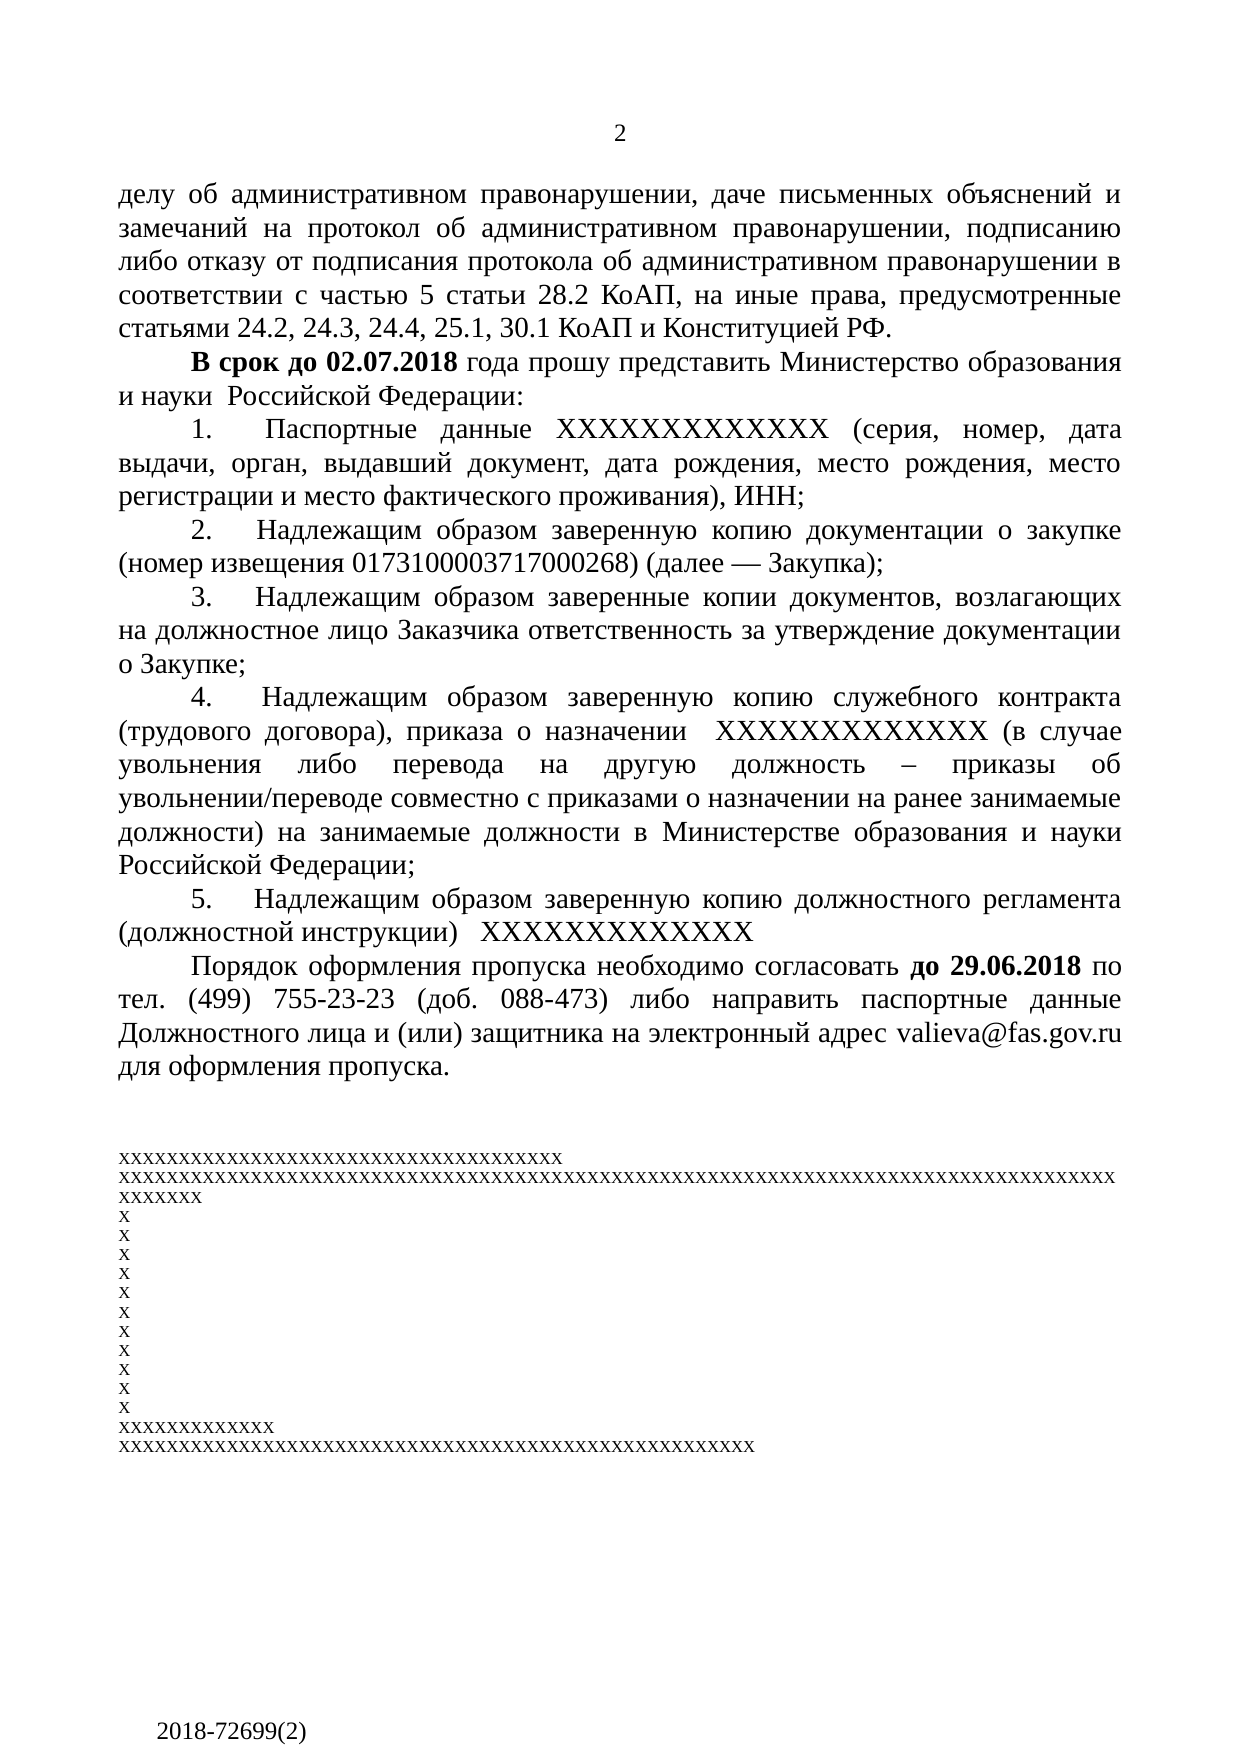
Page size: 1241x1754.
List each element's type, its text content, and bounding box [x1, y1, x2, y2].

text X [118, 1283, 1122, 1302]
text делу об административном правонарушении, даче письменных объяснений и замечаний на протокол об административном правонарушении, подписанию либо отказу от подписания протокола об административном правонарушении в соответствии с частью 5 статьи 28.2 КоАП, на иные права, предусмотренные статьями 24.2, 24.3, 24.4, 25.1, 30.1 КоАП и Конституцией РФ. [118, 176, 1122, 344]
text 1. Паспортные данные XXXXXXXXXXXXX (серия, номер, дата выдачи, орган, выдавший документ, дата рождения, место рождения, место регистрации и место фактического проживания), ИНН; [118, 411, 1122, 512]
text 3. Надлежащим образом заверенные копии документов, возлагающих на должностное лицо Заказчика ответственность за утверждение документации о Закупке; [118, 579, 1122, 679]
text XXXXXXXXXXXXXXXXXXXXXXXXXXXXXXXXXXXXXXXXXXXXXXXXXXXXX [118, 1437, 1122, 1456]
text 4. Надлежащим образом заверенную копию служебного контракта (трудового договора), приказа о назначении XXXXXXXXXXXXX (в случае увольнения либо перевода на другую должность – приказы об увольнении/переводе совместно с приказами о назначении на ранее занимаемые должности) на занимаемые должности в Министерстве образования и науки Российской Федерации; [118, 679, 1122, 881]
text X [118, 1264, 1122, 1283]
text X [118, 1207, 1122, 1226]
text Порядок оформления пропуска необходимо согласовать до 29.06.2018 по тел. (499) 755-23-23 (доб. 088-473) либо направить паспортные данные Должностного лица и (или) защитника на электронный адрес valieva@fas.gov.ru для оформления пропуска. [118, 948, 1122, 1082]
text 5. Надлежащим образом заверенную копию должностного регламента (должностной инструкции) XXXXXXXXXXXXX [118, 881, 1122, 948]
text X [118, 1226, 1122, 1245]
text X [118, 1360, 1122, 1379]
text В срок до 02.07.2018 года прошу представить Министерство образования и науки Российской Федерации: [118, 344, 1122, 411]
text XXXXXXXXXXXXX [118, 1417, 1122, 1437]
text X [118, 1245, 1122, 1264]
text XXXXXXXXXXXXXXXXXXXXXXXXXXXXXXXXXXXXXXXXXXXXXXXXXXXXXXXXXXXXXXXXXXXXXXXXXXXXXXXXXXXXXXXXXX [118, 1168, 1122, 1207]
text 2. Надлежащим образом заверенную копию документации о закупке (номер извещения 0173100003717000268) (далее — Закупка); [118, 512, 1122, 579]
text XXXXXXXXXXXXXXXXXXXXXXXXXXXXXXXXXXXXX [118, 1149, 1122, 1168]
text X [118, 1398, 1122, 1417]
text X [118, 1322, 1122, 1341]
text X [118, 1302, 1122, 1322]
text X [118, 1379, 1122, 1398]
text X [118, 1341, 1122, 1360]
